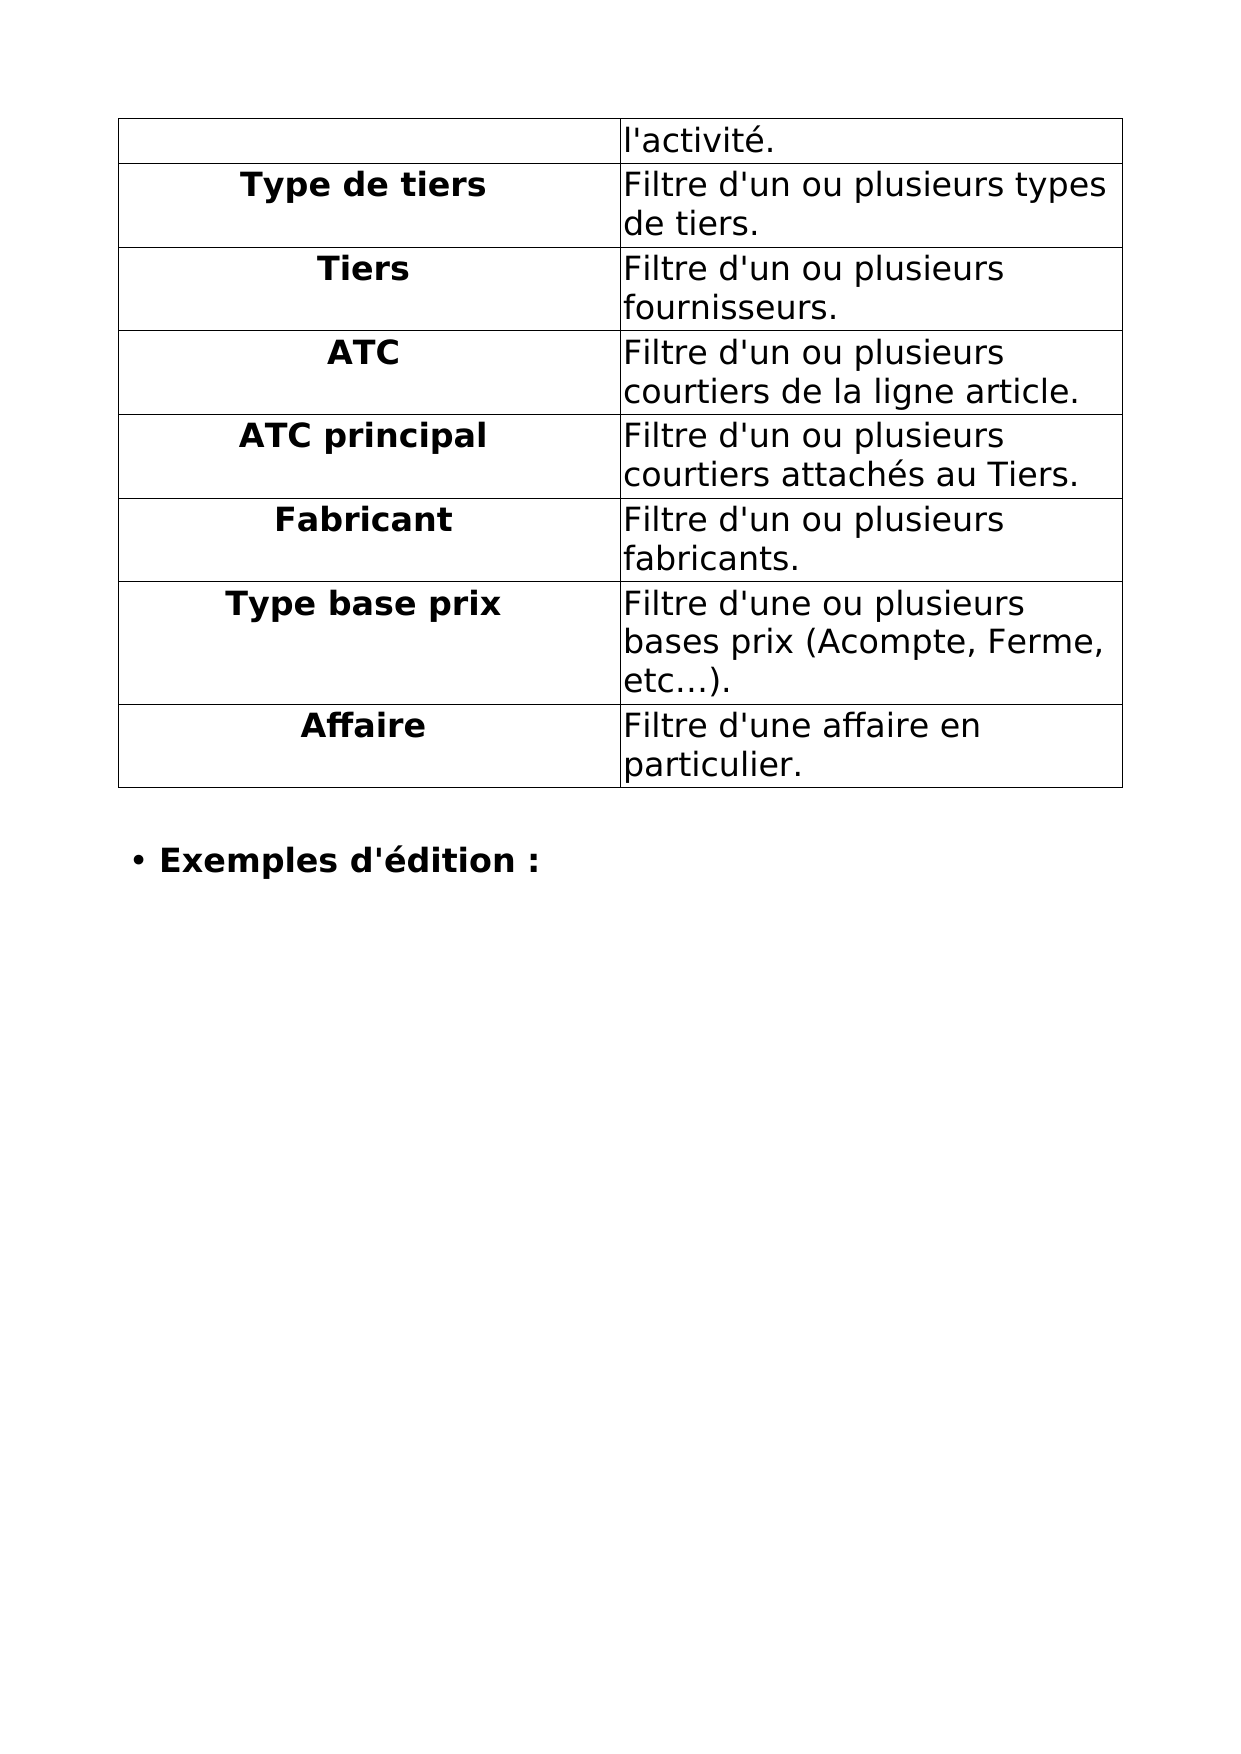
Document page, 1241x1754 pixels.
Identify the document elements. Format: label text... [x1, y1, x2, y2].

table_cell Filtre d'une affaire en particulier. [621, 705, 1122, 787]
table_cell l'activité. [621, 119, 1122, 163]
table_cell Filtre d'un ou plusieurs fournisseurs. [621, 248, 1122, 330]
table_cell Filtre d'un ou plusieurs courtiers de la ligne article. [621, 331, 1122, 414]
table_cell ATC [119, 331, 620, 414]
table_cell Filtre d'un ou plusieurs courtiers attachés au Tiers. [621, 415, 1122, 497]
text • Exemples d'édition : [118, 802, 1122, 958]
table_cell Filtre d'un ou plusieurs types de tiers. [621, 164, 1122, 247]
table_cell Filtre d'un ou plusieurs fabricants. [621, 499, 1122, 581]
table_cell Filtre d'une ou plusieurs bases prix (Acompte, Ferme, etc…). [621, 582, 1122, 704]
table_cell ATC principal [119, 415, 620, 497]
table_cell Type base prix [119, 582, 620, 704]
table_cell Type de tiers [119, 164, 620, 247]
table_cell Tiers [119, 248, 620, 330]
table_cell Fabricant [119, 499, 620, 581]
table_cell Affaire [119, 705, 620, 787]
table_cell [119, 119, 620, 163]
